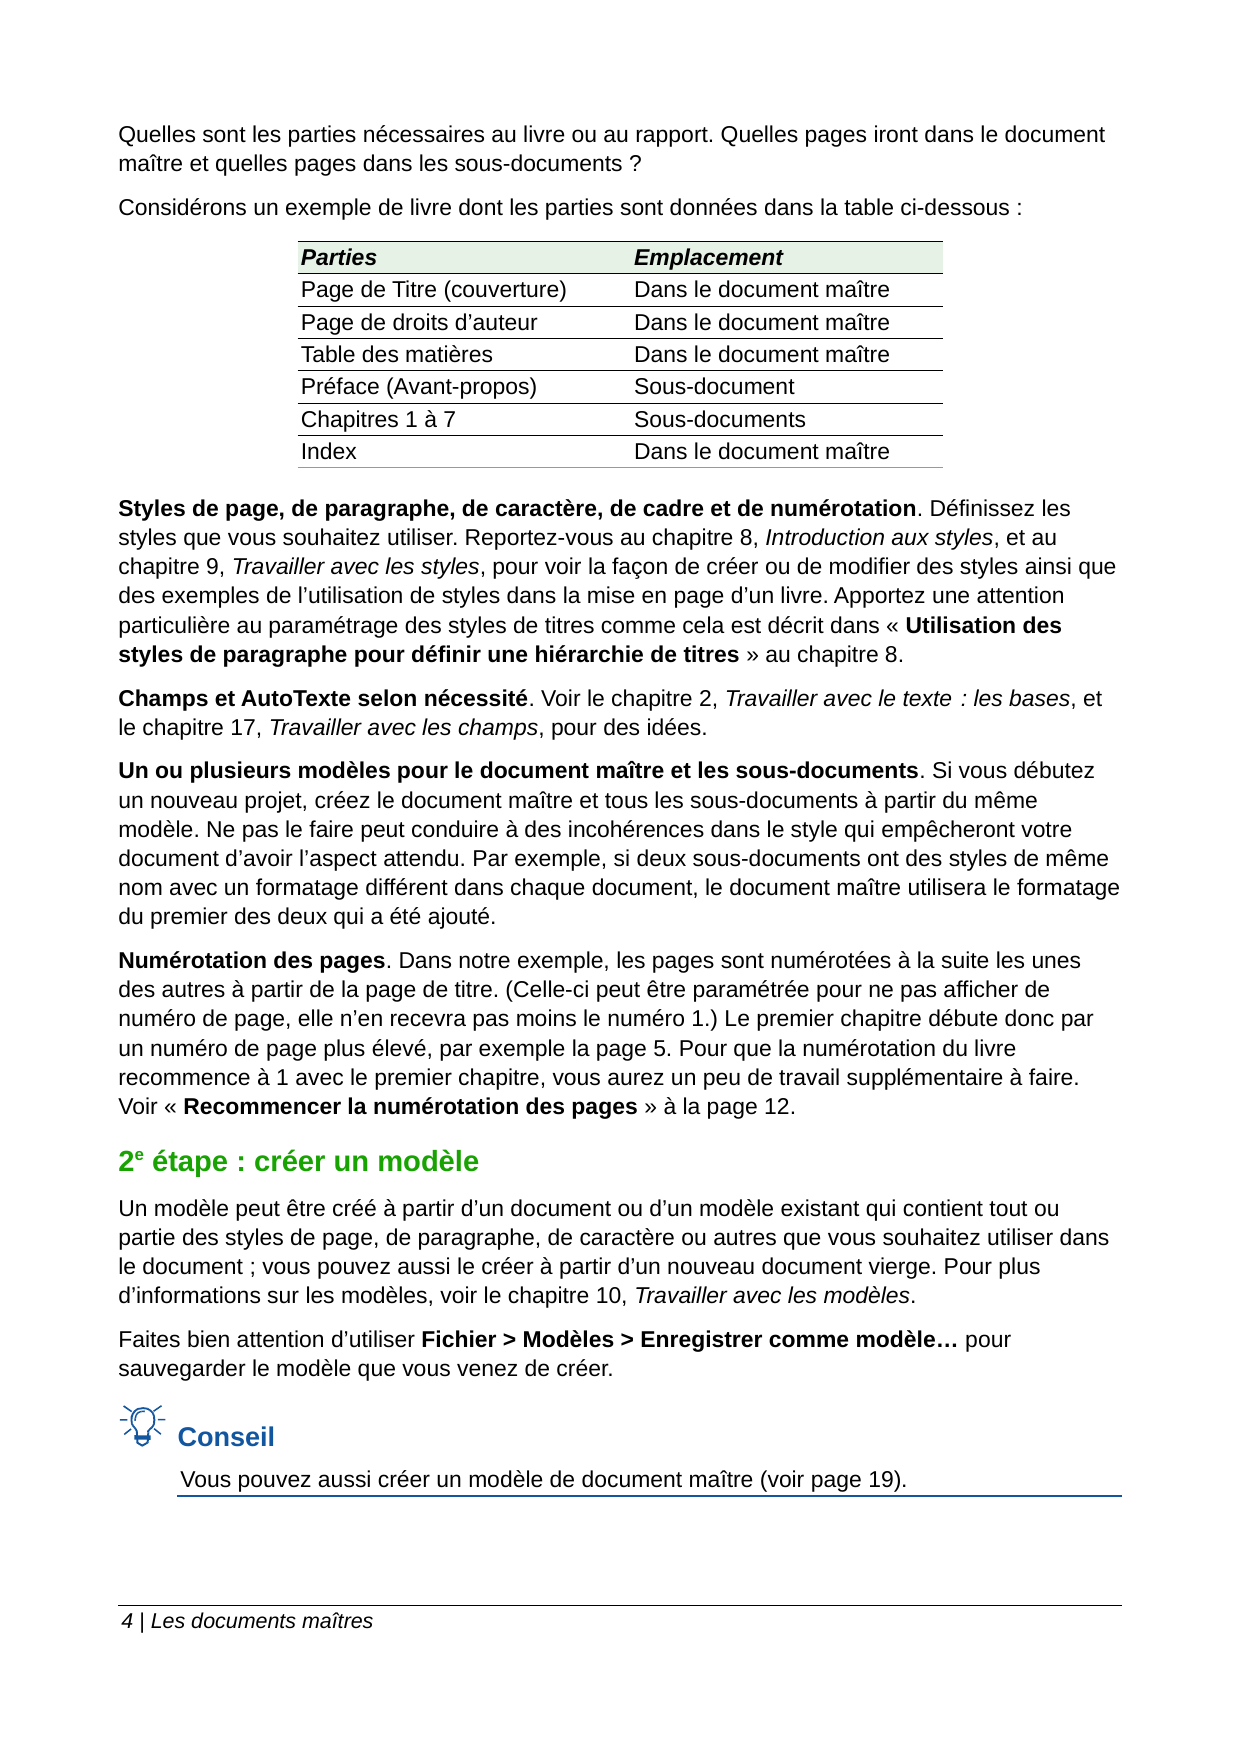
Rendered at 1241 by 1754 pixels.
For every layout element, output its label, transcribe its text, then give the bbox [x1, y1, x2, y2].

table_cell Index [298, 436, 631, 467]
text Vous pouvez aussi créer un modèle de document maître (voir page 19). [177, 1460, 1122, 1495]
table_header Parties [298, 242, 631, 273]
text Faites bien attention d’utiliser Fichier > Modèles > Enregistrer comme modèle… pour sauvegarder le modèle que vous venez de créer. [118, 1323, 1122, 1382]
text Numérotation des pages. Dans notre exemple, les pages sont numérotées à la suite les unes des autres à partir de la page de titre. (Celle-ci peut être paramétrée pour ne pas afficher de numéro de page, elle n’en recevra pas moins le numéro 1.) Le premier chapitre débute donc par un numéro de page plus élevé, par exemple la page 5. Pour que la numérotation du livre recommence à 1 avec le premier chapitre, vous aurez un peu de travail supplémentaire à faire. Voir « Recommencer la numérotation des pages » à la page 12. [118, 944, 1122, 1119]
text Quelles sont les parties nécessaires au livre ou au rapport. Quelles pages iront dans le document maître et quelles pages dans les sous-documents ? [118, 118, 1122, 176]
table_header Emplacement [631, 242, 943, 273]
table_cell Dans le document maître [631, 436, 943, 467]
table_cell Page de Titre (couverture) [298, 274, 631, 306]
text Champs et AutoTexte selon nécessité. Voir le chapitre 2, Travailler avec le texte : les bases, et le chapitre 17, Travailler avec les champs, pour des idées. [118, 682, 1122, 740]
subtitle 2e étape : créer un modèle [118, 1148, 1122, 1178]
table_cell Préface (Avant-propos) [298, 371, 631, 402]
table_cell Dans le document maître [631, 274, 943, 306]
table_cell Chapitres 1 à 7 [298, 404, 631, 435]
text Styles de page, de paragraphe, de caractère, de cadre et de numérotation. Définissez les styles que vous souhaitez utiliser. Reportez-vous au chapitre 8, Introduction aux styles, et au chapitre 9, Travailler avec les styles, pour voir la façon de créer ou de modifier des styles ainsi que des exemples de l’utilisation de styles dans la mise en page d’un livre. Apportez une attention particulière au paramétrage des styles de titres comme cela est décrit dans « Utilisation des styles de paragraphe pour définir une hiérarchie de titres » au chapitre 8. [118, 492, 1122, 667]
text Considérons un exemple de livre dont les parties sont données dans la table ci-dessous : [118, 191, 1122, 220]
text Un modèle peut être créé à partir d’un document ou d’un modèle existant qui contient tout ou partie des styles de page, de paragraphe, de caractère ou autres que vous souhaitez utiliser dans le document ; vous pouvez aussi le créer à partir d’un nouveau document vierge. Pour plus d’informations sur les modèles, voir le chapitre 10, Travailler avec les modèles. [118, 1192, 1122, 1309]
table_cell Dans le document maître [631, 307, 943, 338]
table_cell Table des matières [298, 339, 631, 370]
table_cell Sous-documents [631, 404, 943, 435]
table_cell Dans le document maître [631, 339, 943, 370]
text Un ou plusieurs modèles pour le document maître et les sous-documents. Si vous débutez un nouveau projet, créez le document maître et tous les sous-documents à partir du même modèle. Ne pas le faire peut conduire à des incohérences dans le style qui empêcheront votre document d’avoir l’aspect attendu. Par exemple, si deux sous-documents ont des styles de même nom avec un formatage différent dans chaque document, le document maître utilisera le formatage du premier des deux qui a été ajouté. [118, 755, 1122, 930]
table_cell Sous-document [631, 371, 943, 402]
list Conseil [118, 1404, 1122, 1452]
table_cell Page de droits d’auteur [298, 307, 631, 338]
